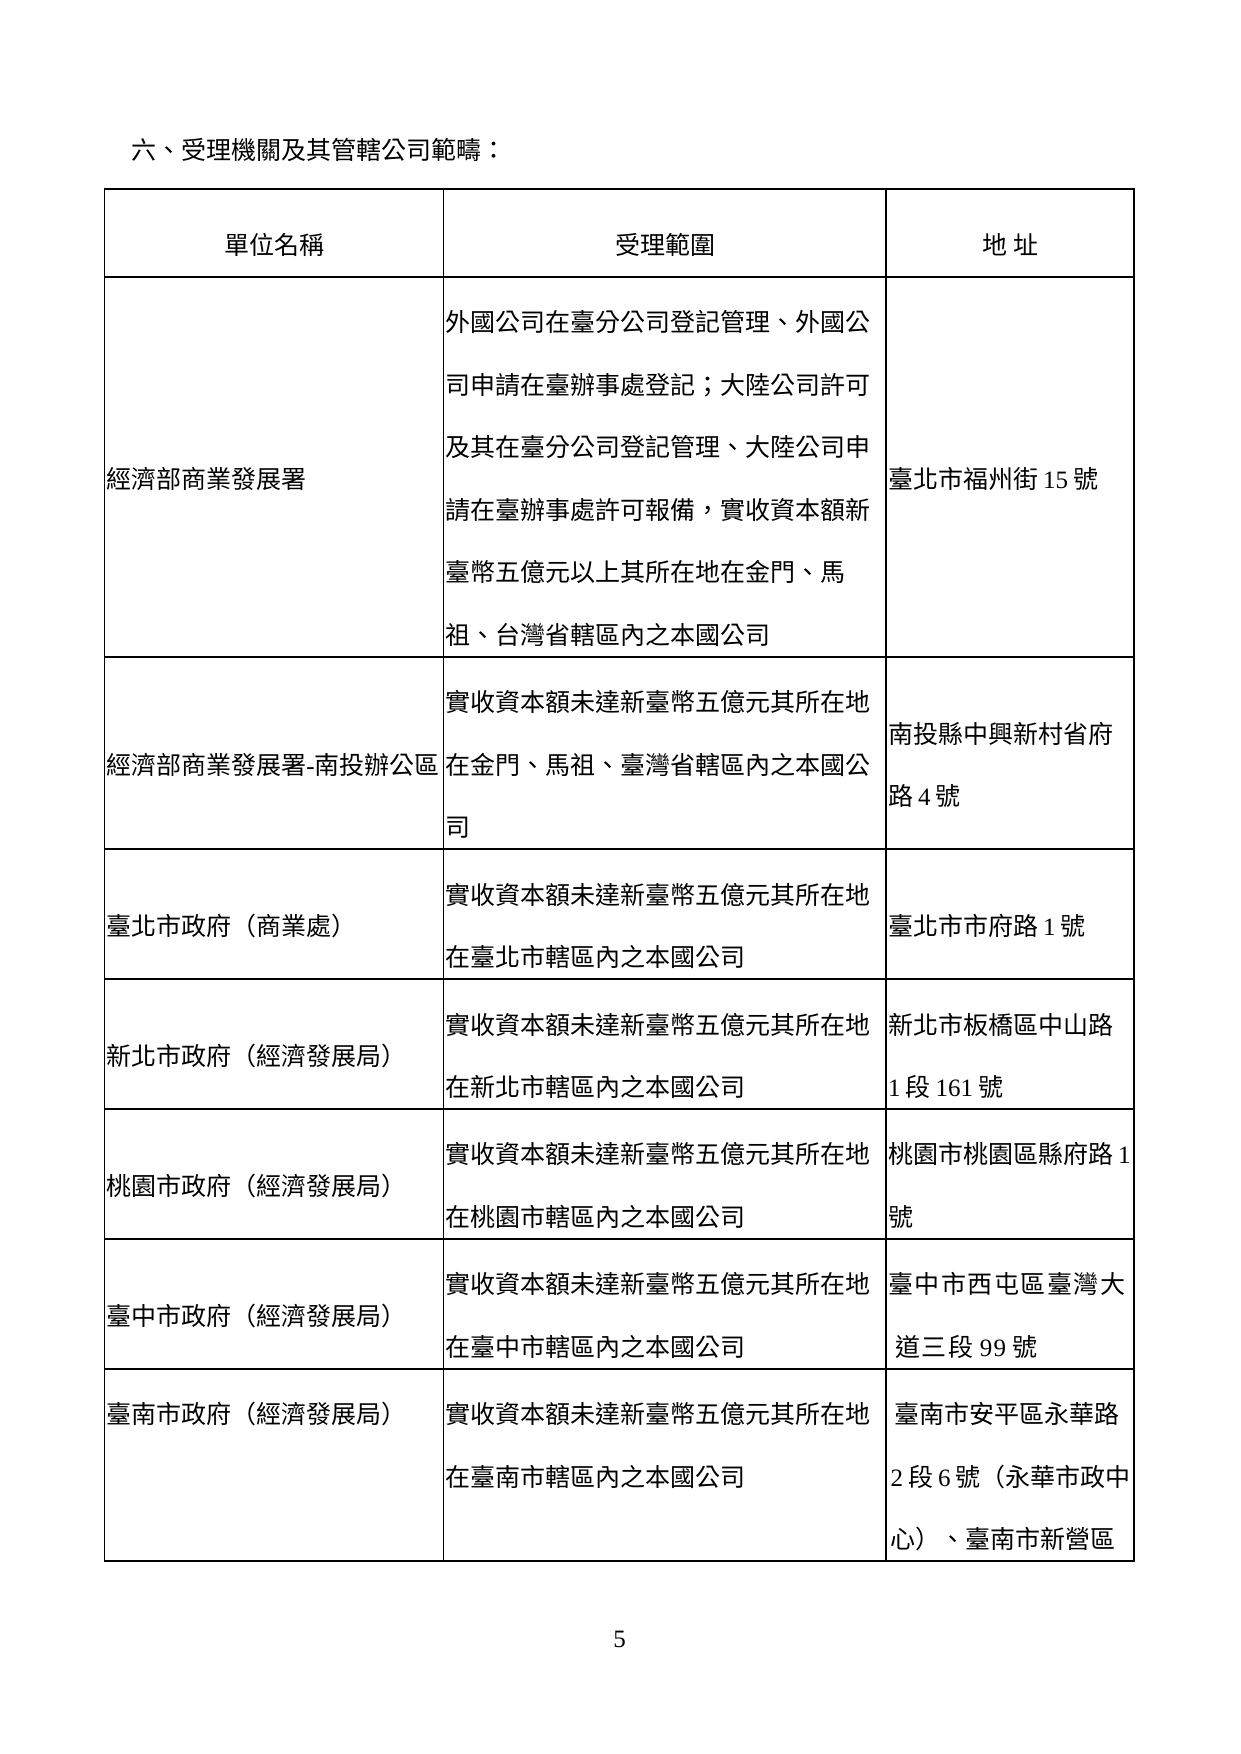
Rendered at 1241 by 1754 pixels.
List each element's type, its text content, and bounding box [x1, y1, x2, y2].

table_cell 臺南市安平區永華路2段6號（永華市政中心）、臺南市新營區 [887, 1370, 1133, 1560]
table_cell 外國公司在臺分公司登記管理、外國公司申請在臺辦事處登記；大陸公司許可及其在臺分公司登記管理、大陸公司申請在臺辦事處許可報備，實收資本額新臺幣五億元以上其所在地在金門、馬祖、台灣省轄區內之本國公司 [444, 278, 885, 656]
table_cell 實收資本額未達新臺幣五億元其所在地在臺北市轄區內之本國公司 [444, 850, 885, 978]
table_cell 新北市板橋區中山路 1段161號 [887, 980, 1133, 1108]
table_cell 臺南市政府（經濟發展局） [105, 1370, 443, 1560]
table_cell 經濟部商業發展署 [105, 278, 443, 656]
table_header 單位名稱 [105, 190, 443, 276]
text 六、受理機關及其管轄公司範疇： [131, 107, 1107, 169]
table_cell 臺北市福州街15號 [887, 278, 1133, 656]
table_header 地 址 [887, 190, 1133, 276]
table_cell 桃園市政府（經濟發展局） [105, 1110, 443, 1238]
table_cell 經濟部商業發展署-南投辦公區 [105, 658, 443, 848]
table_cell 新北市政府（經濟發展局） [105, 980, 443, 1108]
table_cell 實收資本額未達新臺幣五億元其所在地在臺南市轄區內之本國公司 [444, 1370, 885, 1560]
table_cell 南投縣中興新村省府路4號 [887, 658, 1133, 848]
table_cell 臺北市市府路1號 [887, 850, 1133, 978]
table_cell 實收資本額未達新臺幣五億元其所在地在金門、馬祖、臺灣省轄區內之本國公司 [444, 658, 885, 848]
table_cell 臺中市西屯區臺灣大道三段99號 [887, 1240, 1133, 1368]
table_header 受理範圍 [444, 190, 885, 276]
table_cell 臺中市政府（經濟發展局） [105, 1240, 443, 1368]
table_cell 桃園市桃園區縣府路1號 [887, 1110, 1133, 1238]
table_cell 實收資本額未達新臺幣五億元其所在地在臺中市轄區內之本國公司 [444, 1240, 885, 1368]
table_cell 實收資本額未達新臺幣五億元其所在地在桃園市轄區內之本國公司 [444, 1110, 885, 1238]
table_cell 實收資本額未達新臺幣五億元其所在地在新北市轄區內之本國公司 [444, 980, 885, 1108]
table_cell 臺北市政府（商業處） [105, 850, 443, 978]
